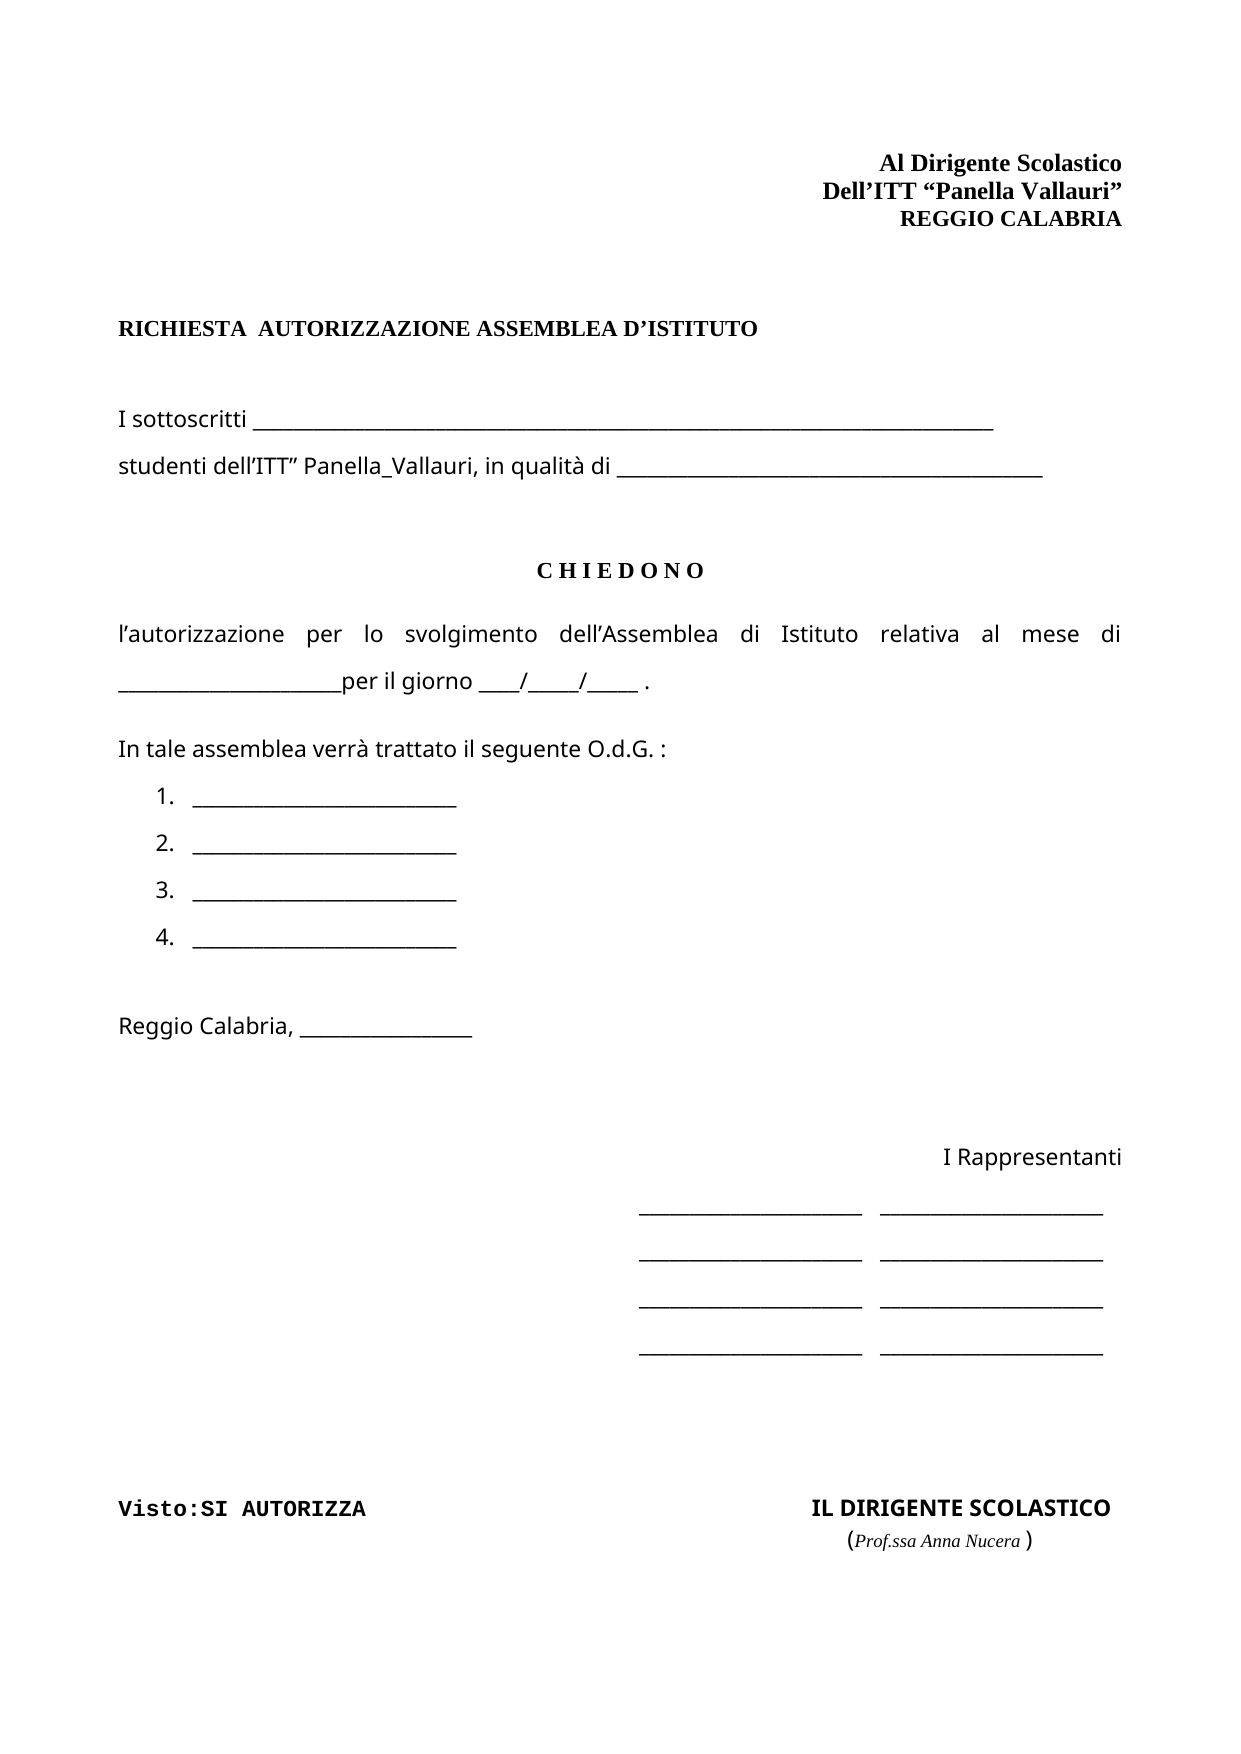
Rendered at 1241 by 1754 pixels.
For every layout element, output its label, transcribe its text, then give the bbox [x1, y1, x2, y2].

list __________________________ [155, 921, 1122, 952]
text (Prof.ssa Anna Nucera ) [118, 1523, 1122, 1554]
list __________________________ [155, 874, 1122, 905]
text I Rappresentanti [118, 1141, 1122, 1172]
text ______________________ ______________________ [118, 1281, 1122, 1312]
text In tale assemblea verrà trattato il seguente O.d.G. : [118, 733, 1122, 764]
text studenti dell’ITT” Panella_Vallauri, in qualità di __________________________________________ [118, 450, 1122, 481]
text RICHIESTA AUTORIZZAZIONE ASSEMBLEA D’ISTITUTO [118, 315, 1122, 342]
text Dell’ITT “Panella Vallauri” [634, 176, 1122, 205]
text REGGIO CALABRIA [634, 205, 1122, 231]
text Reggio Calabria, _________________ [118, 1010, 1122, 1041]
text Visto:SI AUTORIZZA IL DIRIGENTE SCOLASTICO [118, 1492, 1122, 1523]
text I sottoscritti _________________________________________________________________________ [118, 403, 1122, 434]
text ______________________ ______________________ [118, 1328, 1122, 1359]
text Al Dirigente Scolastico [634, 148, 1122, 176]
text ______________________ ______________________ [118, 1187, 1122, 1219]
list __________________________ [155, 780, 1122, 811]
text ______________________ ______________________ [118, 1234, 1122, 1266]
text C H I E D O N O [118, 557, 1122, 584]
text l’autorizzazione per lo svolgimento dell’Assemblea di Istituto relativa al mese di ______________________per il giorno ____/_____/_____ . [118, 618, 1122, 696]
list __________________________ [155, 827, 1122, 858]
